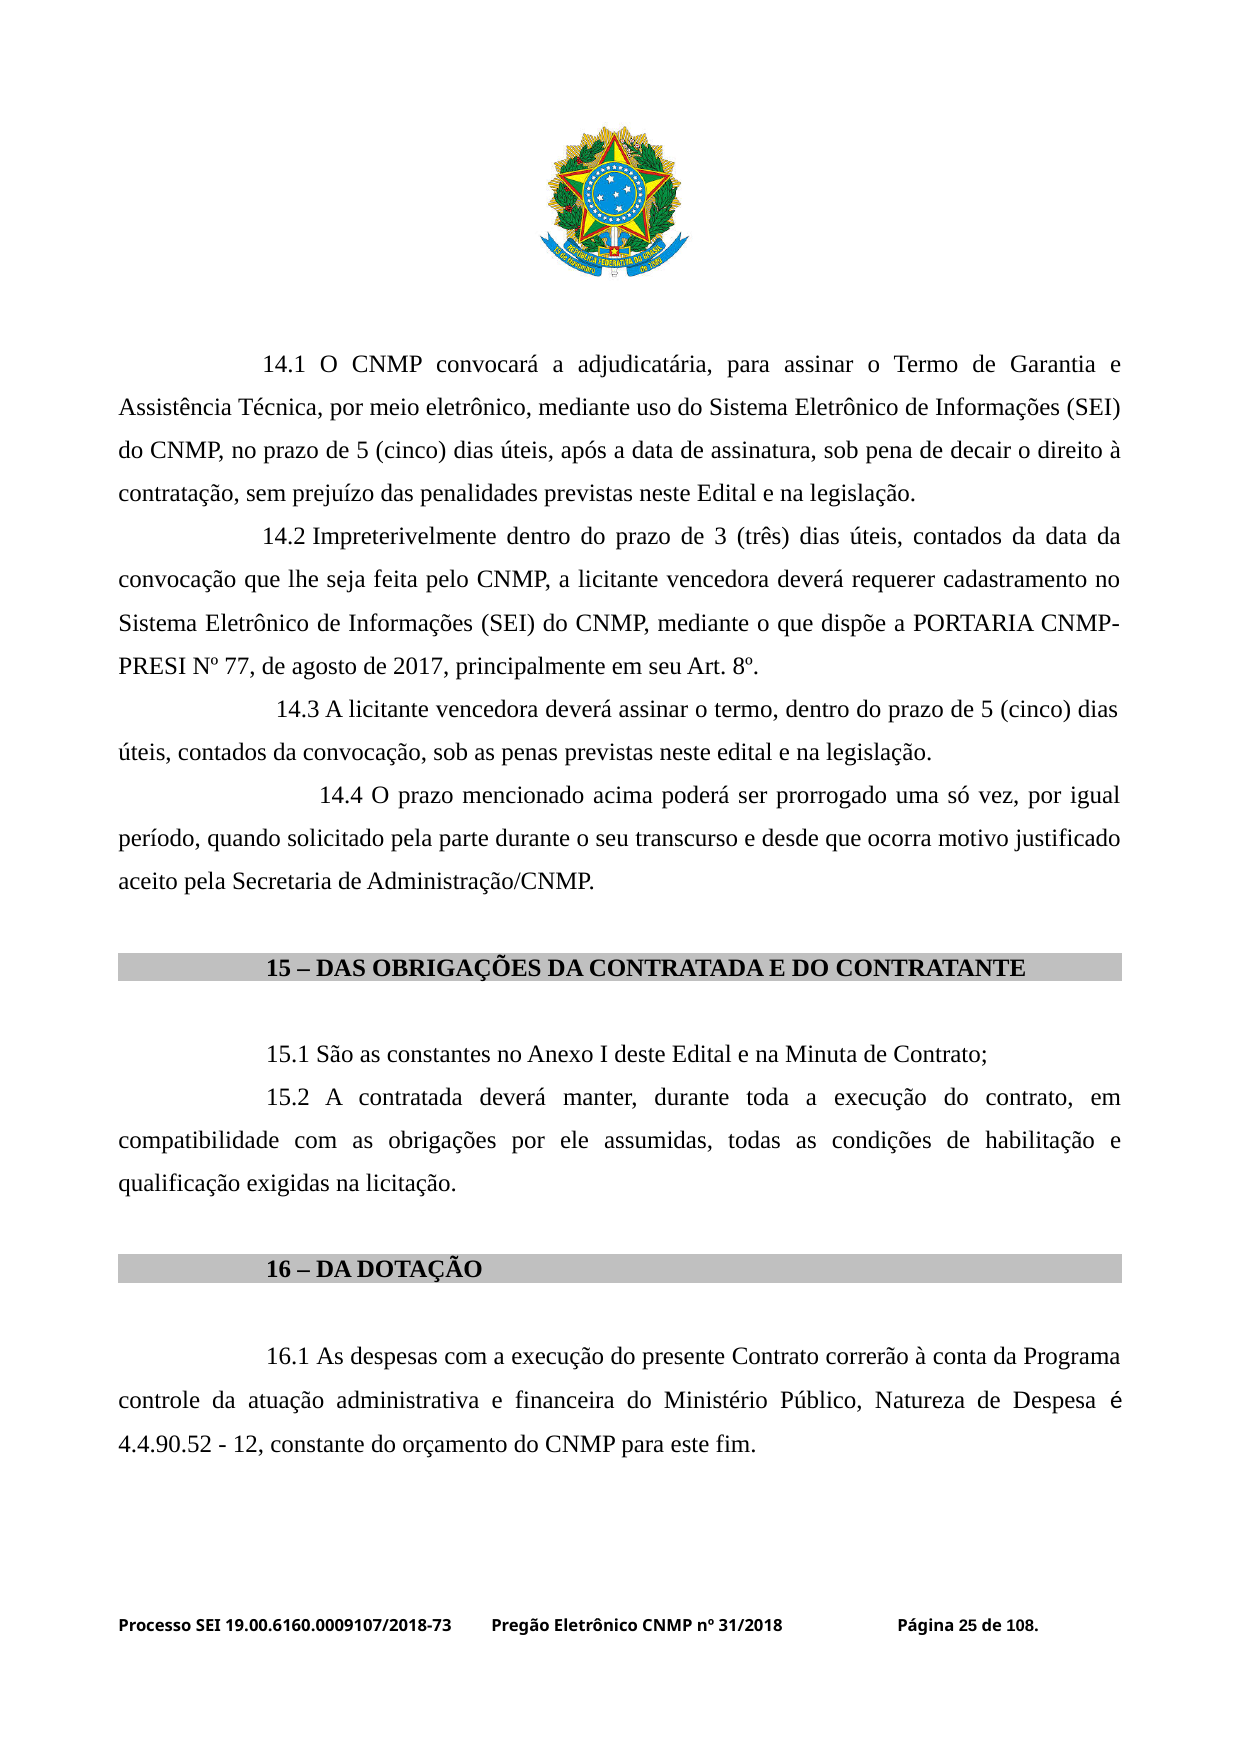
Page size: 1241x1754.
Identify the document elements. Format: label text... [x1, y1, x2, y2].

text 14.2 Impreterivelmente dentro do prazo de 3 (três) dias úteis, contados da data da convocação que lhe seja feita pelo CNMP, a licitante vencedora deverá requerer cadastramento no Sistema Eletrônico de Informações (SEI) do CNMP, mediante o que dispõe a PORTARIA CNMP-PRESI Nº 77, de agosto de 2017, principalmente em seu Art. 8º. [118, 521, 1122, 679]
text 14.3 A licitante vencedora deverá assinar o termo, dentro do prazo de 5 (cinco) dias úteis, contados da convocação, sob as penas previstas neste edital e na legislação. [118, 694, 1122, 766]
subtitle 16 – DA DOTAÇÃO [118, 1254, 1122, 1283]
text 16.1 As despesas com a execução do presente Contrato correrão à conta da Programa controle da atuação administrativa e financeira do Ministério Público, Natureza de Despesa é 4.4.90.52 - 12, constante do orçamento do CNMP para este fim. [118, 1341, 1122, 1458]
text 14.4 O prazo mencionado acima poderá ser prorrogado uma só vez, por igual período, quando solicitado pela parte durante o seu transcurso e desde que ocorra motivo justificado aceito pela Secretaria de Administração/CNMP. [118, 780, 1122, 895]
text 15.1 São as constantes no Anexo I deste Edital e na Minuta de Contrato; [118, 1039, 1122, 1068]
text 15 – DAS OBRIGAÇÕES DA CONTRATADA E DO CONTRATANTE [118, 953, 1122, 981]
text 15.2 A contratada deverá manter, durante toda a execução do contrato, em compatibilidade com as obrigações por ele assumidas, todas as condições de habilitação e qualificação exigidas na licitação. [118, 1082, 1122, 1197]
text 14.1 O CNMP convocará a adjudicatária, para assinar o Termo de Garantia e Assistência Técnica, por meio eletrônico, mediante uso do Sistema Eletrônico de Informações (SEI) do CNMP, no prazo de 5 (cinco) dias úteis, após a data de assinatura, sob pena de decair o direito à contratação, sem prejuízo das penalidades previstas neste Edital e na legislação. [118, 349, 1122, 507]
